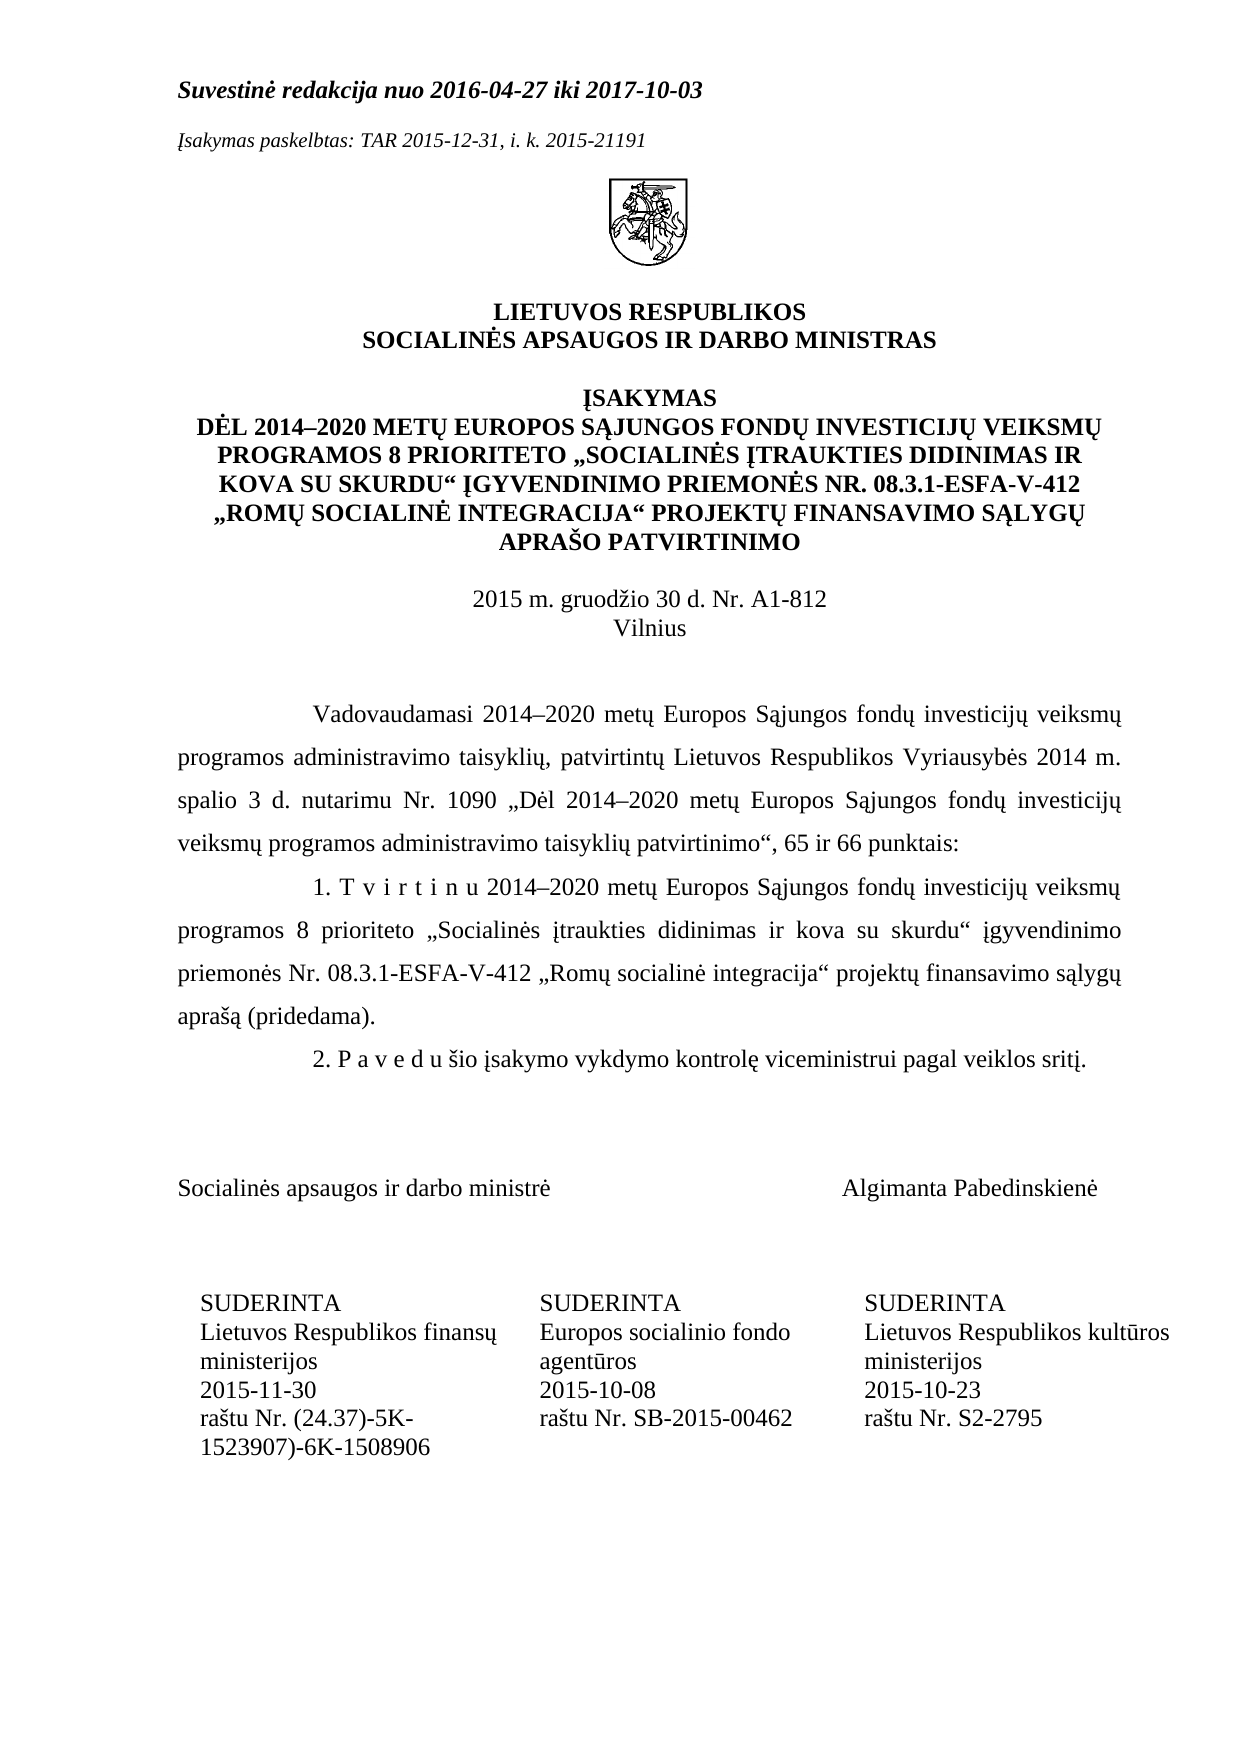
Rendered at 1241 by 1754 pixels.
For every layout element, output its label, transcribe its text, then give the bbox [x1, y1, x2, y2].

text Įsakymas paskelbtas: TAR 2015-12-31, i. k. 2015-21191 [177, 128, 1122, 152]
table_header SUDERINTA Europos socialinio fondo agentūros 2015-10-08 raštu Nr. SB-2015-00462 [528, 1289, 853, 1461]
text 2. P a v e d u šio įsakymo vykdymo kontrolę viceministrui pagal veiklos sritį. [177, 1044, 1122, 1073]
text 2015 m. gruodžio 30 d. Nr. A1-812 [177, 584, 1122, 613]
text Suvestinė redakcija nuo 2016-04-27 iki 2017-10-03 [177, 75, 1122, 104]
text Vilnius [177, 613, 1122, 642]
text 1. T v i r t i n u 2014–2020 metų Europos Sąjungos fondų investicijų veiksmų programos 8 prioriteto „Socialinės įtraukties didinimas ir kova su skurdu“ įgyvendinimo priemonės Nr. 08.3.1-ESFA-V-412 „Romų socialinė integracija“ projektų finansavimo sąlygų aprašą (pridedama). [177, 872, 1122, 1030]
text Socialinės apsaugos ir darbo ministrė Algimanta Pabedinskienė [177, 1173, 1122, 1202]
text SOCIALINĖS APSAUGOS IR DARBO MINISTRAS [177, 325, 1122, 354]
text DĖL 2014–2020 METŲ EUROPOS SĄJUNGOS FONDŲ INVESTICIJŲ VEIKSMŲ PROGRAMOS 8 PRIORITETO „SOCIALINĖS ĮTRAUKTIES DIDINIMAS IR KOVA SU SKURDU“ ĮGYVENDINIMO PRIEMONĖS NR. 08.3.1-ESFA-V-412 „ROMŲ SOCIALINĖ INTEGRACIJA“ PROJEKTŲ FINANSAVIMO SĄLYGŲ APRAŠO PATVIRTINIMO [177, 412, 1122, 555]
table_header SUDERINTA Lietuvos Respublikos kultūros ministerijos 2015-10-23 raštu Nr. S2-2795 [853, 1289, 1192, 1461]
text Vadovaudamasi 2014–2020 metų Europos Sąjungos fondų investicijų veiksmų programos administravimo taisyklių, patvirtintų Lietuvos Respublikos Vyriausybės 2014 m. spalio 3 d. nutarimu Nr. 1090 „Dėl 2014–2020 metų Europos Sąjungos fondų investicijų veiksmų programos administravimo taisyklių patvirtinimo“, 65 ir 66 punktais: [177, 699, 1122, 857]
table_header SUDERINTA Lietuvos Respublikos finansų ministerijos 2015-11-30 raštu Nr. (24.37)-5K-1523907)-6K-1508906 [189, 1289, 528, 1461]
text LIETUVOS RESPUBLIKOS [177, 297, 1122, 325]
text ĮSAKYMAS [177, 383, 1122, 412]
